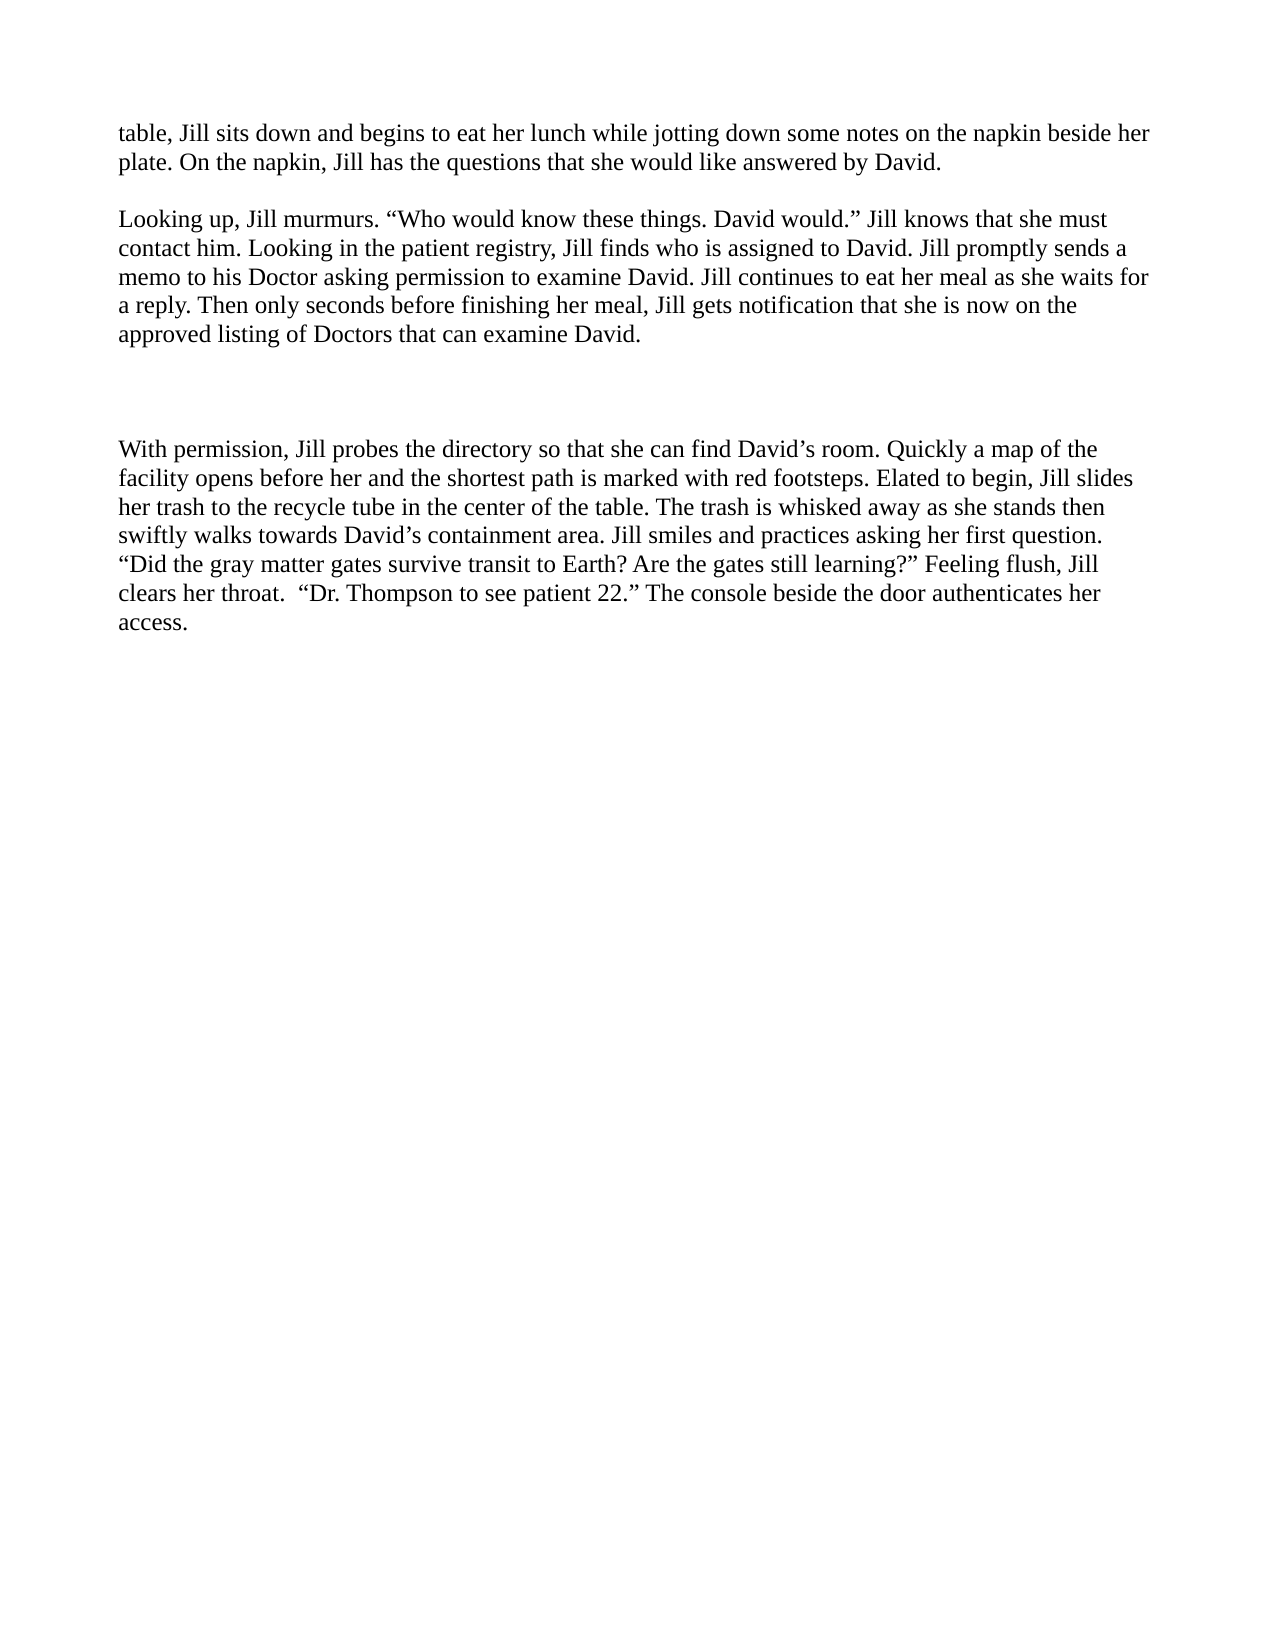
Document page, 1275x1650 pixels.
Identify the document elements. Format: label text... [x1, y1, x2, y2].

text table, Jill sits down and begins to eat her lunch while jotting down some notes on the napkin beside her plate. On the napkin, Jill has the questions that she would like answered by David. [118, 118, 1157, 176]
text Looking up, Jill murmurs. “Who would know these things. David would.” Jill knows that she must contact him. Looking in the patient registry, Jill finds who is assigned to David. Jill promptly sends a memo to his Doctor asking permission to examine David. Jill continues to eat her meal as she waits for a reply. Then only seconds before finishing her meal, Jill gets notification that she is now on the approved listing of Doctors that can examine David. [118, 204, 1157, 348]
text With permission, Jill probes the directory so that she can find David’s room. Quickly a map of the facility opens before her and the shortest path is marked with red footsteps. Elated to begin, Jill slides her trash to the recycle tube in the center of the table. The trash is whisked away as she stands then swiftly walks towards David’s containment area. Jill smiles and practices asking her first question. “Did the gray matter gates survive transit to Earth? Are the gates still learning?” Feeling flush, Jill clears her throat. “Dr. Thompson to see patient 22.” The console beside the door authenticates her access. [118, 434, 1157, 636]
